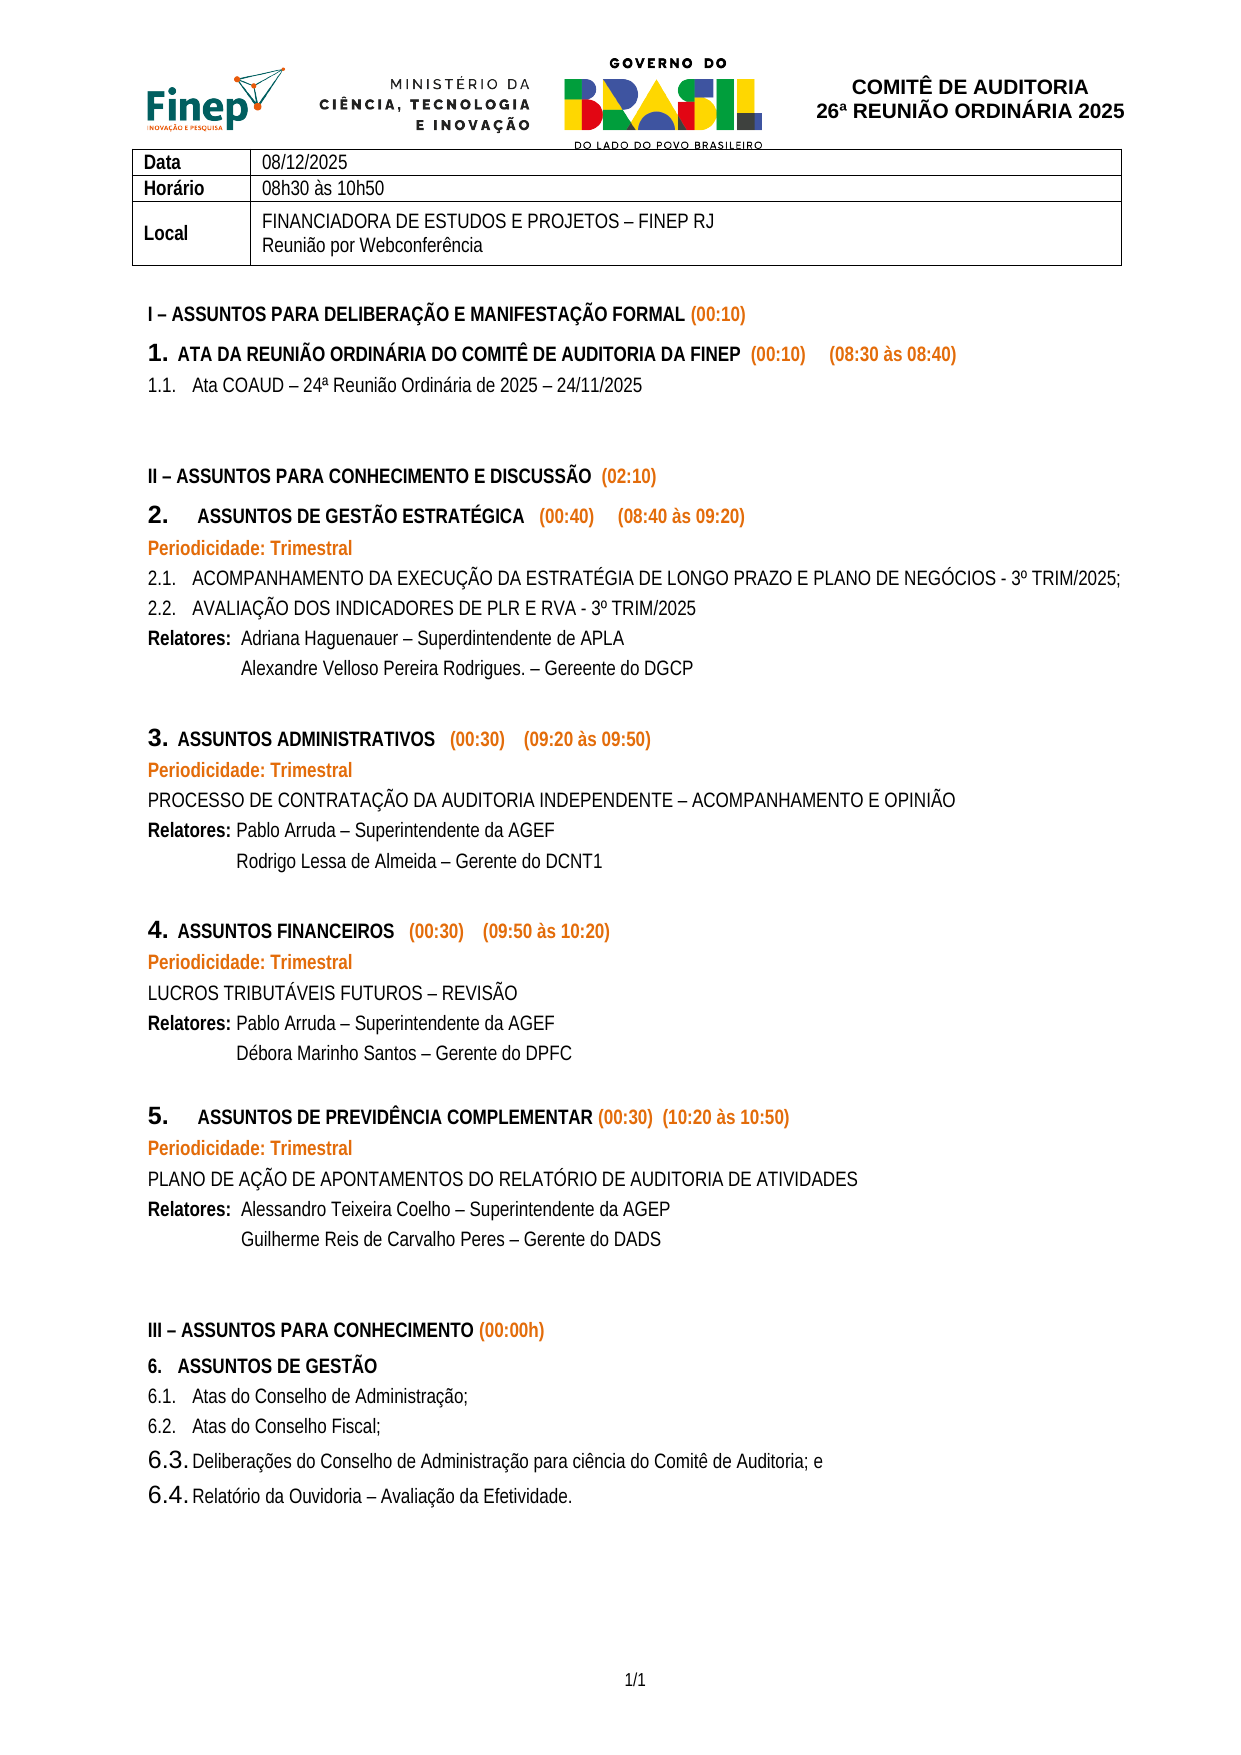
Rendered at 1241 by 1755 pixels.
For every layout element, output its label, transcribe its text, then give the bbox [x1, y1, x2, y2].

text Relatores: Pablo Arruda – Superintendente da AGEF [148, 818, 1122, 842]
table_cell Local [133, 202, 250, 264]
list AVALIAÇÃO DOS INDICADORES DE PLR E RVA - 3º TRIM/2025 [148, 596, 1122, 620]
list Periodicidade: Trimestral [148, 758, 1122, 782]
list Relatório da Ouvidoria – Avaliação da Efetividade. [148, 1480, 1122, 1508]
list Deliberações do Conselho de Administração para ciência do Comitê de Auditoria; e [148, 1445, 1122, 1473]
list ASSUNTOS DE PREVIDÊNCIA COMPLEMENTAR (00:30) (10:20 às 10:50) [148, 1101, 1122, 1130]
list ACOMPANHAMENTO DA EXECUÇÃO DA ESTRATÉGIA DE LONGO PRAZO E PLANO DE NEGÓCIOS - 3º TRIM/2025; [148, 566, 1122, 590]
list ATA DA REUNIÃO ORDINÁRIA DO COMITÊ DE AUDITORIA DA FINEP (00:10) (08:30 às 08:40) [148, 338, 1122, 367]
text I – ASSUNTOS PARA DELIBERAÇÃO E MANIFESTAÇÃO FORMAL (00:10) [148, 302, 1122, 326]
list Atas do Conselho de Administração; [148, 1384, 1122, 1408]
list ASSUNTOS DE GESTÃO ESTRATÉGICA (00:40) (08:40 às 09:20) [148, 501, 1122, 529]
text II – ASSUNTOS PARA CONHECIMENTO E DISCUSSÃO (02:10) [148, 464, 1122, 488]
list ASSUNTOS FINANCEIROS (00:30) (09:50 às 10:20) [148, 915, 1122, 944]
table_cell 08h30 às 10h50 [251, 176, 1121, 201]
text Relatores: Pablo Arruda – Superintendente da AGEF [148, 1011, 1122, 1035]
table_cell Horário [133, 176, 250, 201]
list Periodicidade: Trimestral [148, 536, 1122, 559]
list Periodicidade: Trimestral [148, 1136, 1122, 1160]
text III – ASSUNTOS PARA CONHECIMENTO (00:00h) [148, 1318, 1122, 1342]
text Débora Marinho Santos – Gerente do DPFC [218, 1041, 1122, 1065]
text LUCROS TRIBUTÁVEIS FUTUROS – REVISÃO [148, 981, 1122, 1004]
table_header Data [133, 150, 250, 175]
text Guilherme Reis de Carvalho Peres – Gerente do DADS [148, 1227, 1122, 1251]
text Relatores: Alessandro Teixeira Coelho – Superintendente da AGEP [148, 1197, 1122, 1221]
text Rodrigo Lessa de Almeida – Gerente do DCNT1 [148, 849, 1122, 873]
list ASSUNTOS ADMINISTRATIVOS (00:30) (09:20 às 09:50) [148, 723, 1122, 752]
text Alexandre Velloso Pereira Rodrigues. – Gereente do DGCP [148, 656, 1122, 680]
table_cell FINANCIADORA DE ESTUDOS E PROJETOS – FINEP RJ Reunião por Webconferência [251, 202, 1121, 264]
list Atas do Conselho Fiscal; [148, 1414, 1122, 1438]
text PROCESSO DE CONTRATAÇÃO DA AUDITORIA INDEPENDENTE – ACOMPANHAMENTO E OPINIÃO [148, 788, 1122, 812]
text PLANO DE AÇÃO DE APONTAMENTOS DO RELATÓRIO DE AUDITORIA DE ATIVIDADES [148, 1167, 1122, 1191]
list ASSUNTOS DE GESTÃO [148, 1354, 1122, 1378]
table_header 08/12/2025 [251, 150, 1121, 175]
text Relatores: Adriana Haguenauer – Superdintendente de APLA [148, 626, 1122, 650]
list Ata COAUD – 24ª Reunião Ordinária de 2025 – 24/11/2025 [148, 373, 1122, 397]
list Periodicidade: Trimestral [148, 950, 1122, 974]
